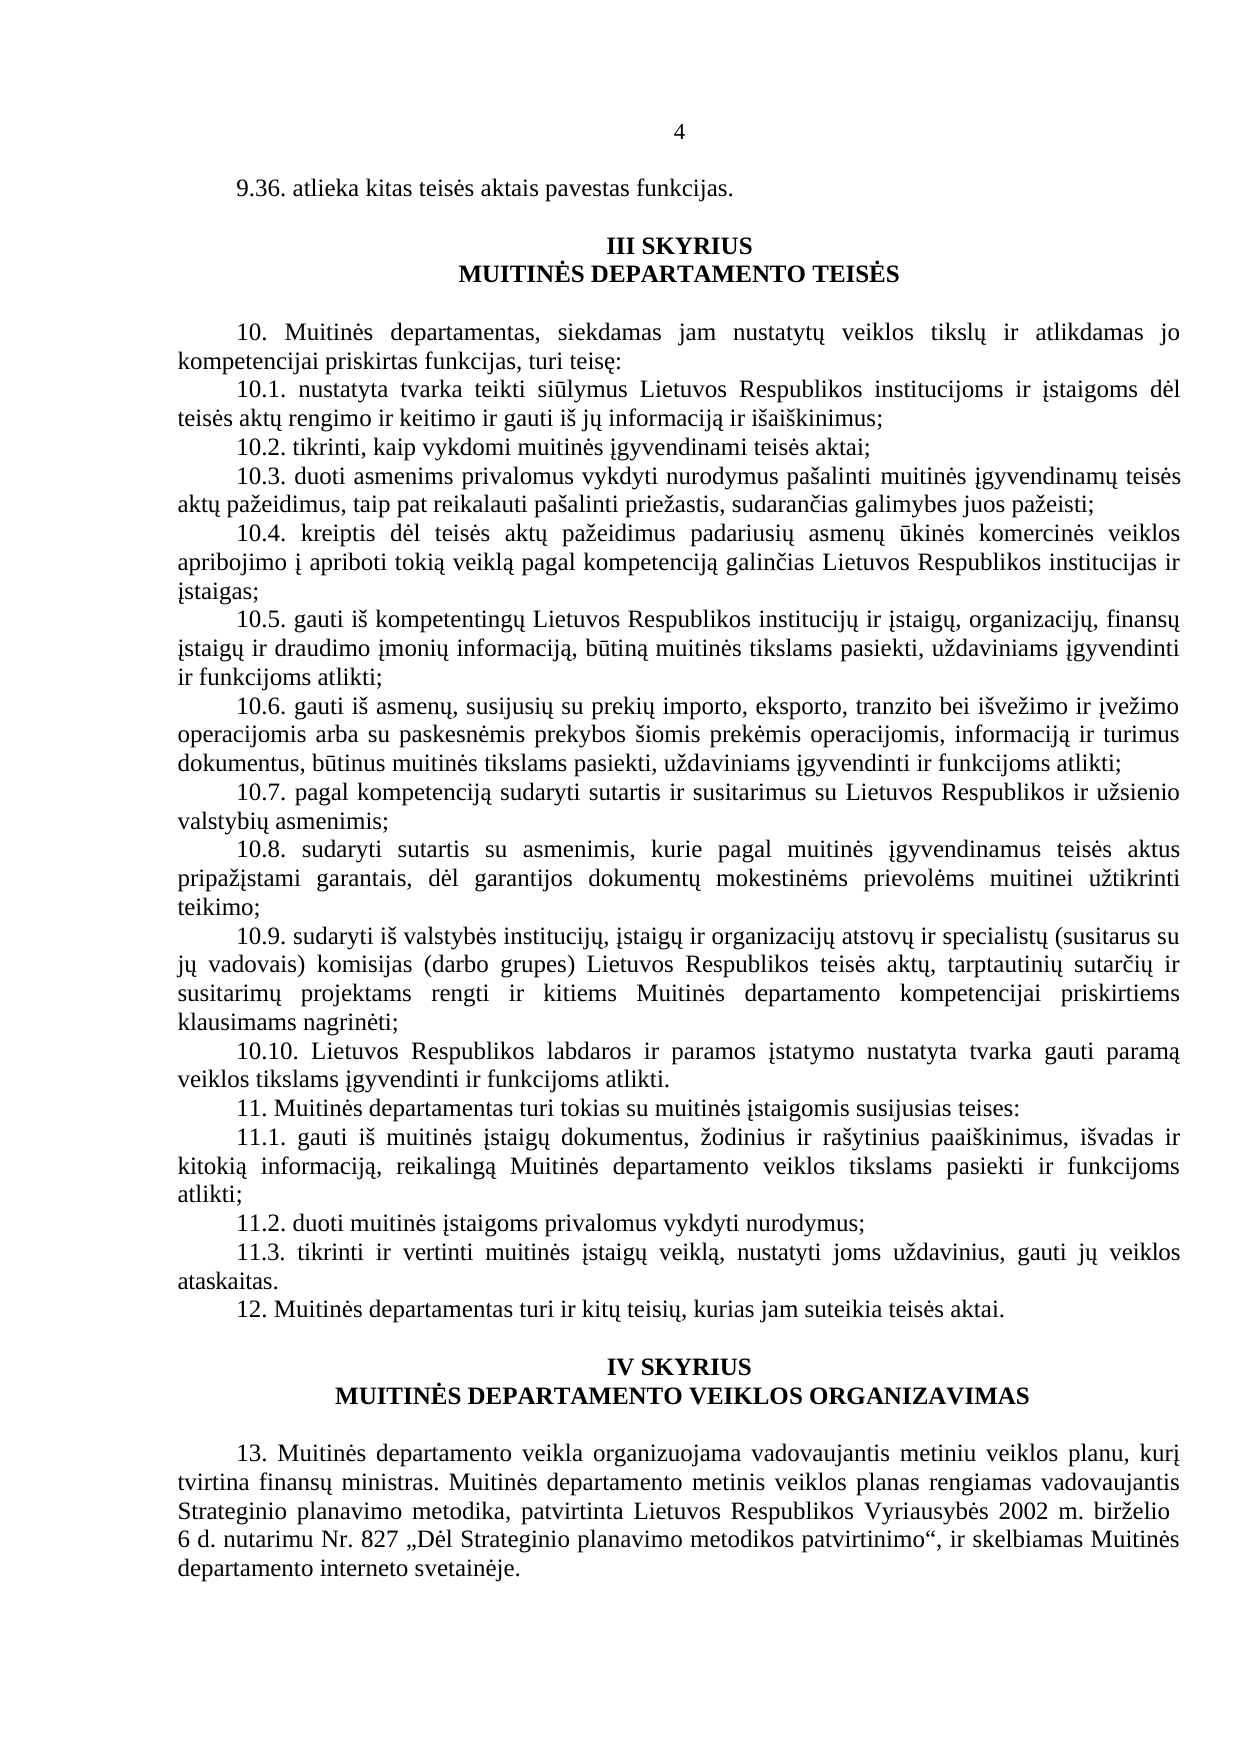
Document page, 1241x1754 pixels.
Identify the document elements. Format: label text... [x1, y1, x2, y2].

text 10.2. tikrinti, kaip vykdomi muitinės įgyvendinami teisės aktai; [177, 432, 1181, 461]
text 10.9. sudaryti iš valstybės institucijų, įstaigų ir organizacijų atstovų ir specialistų (susitarus su jų vadovais) komisijas (darbo grupes) Lietuvos Respublikos teisės aktų, tarptautinių sutarčių ir susitarimų projektams rengti ir kitiems Muitinės departamento kompetencijai priskirtiems klausimams nagrinėti; [177, 921, 1181, 1036]
text 10. Muitinės departamentas, siekdamas jam nustatytų veiklos tikslų ir atlikdamas jo kompetencijai priskirtas funkcijas, turi teisę: [177, 317, 1181, 374]
text MUITINĖS DEPARTAMENTO TEISĖS [177, 259, 1181, 288]
text iii SKYRIUS [177, 231, 1181, 259]
text 11. Muitinės departamentas turi tokias su muitinės įstaigomis susijusias teises: [177, 1093, 1181, 1122]
text 9.36. atlieka kitas teisės aktais pavestas funkcijas. [177, 173, 1181, 202]
text 10.6. gauti iš asmenų, susijusių su prekių importo, eksporto, tranzito bei išvežimo ir įvežimo operacijomis arba su paskesnėmis prekybos šiomis prekėmis operacijomis, informaciją ir turimus dokumentus, būtinus muitinės tikslams pasiekti, uždaviniams įgyvendinti ir funkcijoms atlikti; [177, 691, 1181, 777]
text 13. Muitinės departamento veikla organizuojama vadovaujantis metiniu veiklos planu, kurį tvirtina finansų ministras. Muitinės departamento metinis veiklos planas rengiamas vadovaujantis Strateginio planavimo metodika, patvirtinta Lietuvos Respublikos Vyriausybės 2002 m. birželio 6 d. nutarimu Nr. 827 „Dėl Strateginio planavimo metodikos patvirtinimo“, ir skelbiamas Muitinės departamento interneto svetainėje. [177, 1438, 1181, 1582]
text 10.4. kreiptis dėl teisės aktų pažeidimus padariusių asmenų ūkinės komercinės veiklos apribojimo į apriboti tokią veiklą pagal kompetenciją galinčias Lietuvos Respublikos institucijas ir įstaigas; [177, 518, 1181, 604]
text 10.5. gauti iš kompetentingų Lietuvos Respublikos institucijų ir įstaigų, organizacijų, finansų įstaigų ir draudimo įmonių informaciją, būtiną muitinės tikslams pasiekti, uždaviniams įgyvendinti ir funkcijoms atlikti; [177, 604, 1181, 691]
text 10.3. duoti asmenims privalomus vykdyti nurodymus pašalinti muitinės įgyvendinamų teisės aktų pažeidimus, taip pat reikalauti pašalinti priežastis, sudarančias galimybes juos pažeisti; [177, 461, 1181, 518]
text 10.10. Lietuvos Respublikos labdaros ir paramos įstatymo nustatyta tvarka gauti paramą veiklos tikslams įgyvendinti ir funkcijoms atlikti. [177, 1036, 1181, 1093]
text MUITINĖS DEPARTAMENTO VEIKLOS ORGANIZAVIMAS [177, 1381, 1181, 1409]
text 10.8. sudaryti sutartis su asmenimis, kurie pagal muitinės įgyvendinamus teisės aktus pripažįstami garantais, dėl garantijos dokumentų mokestinėms prievolėms muitinei užtikrinti teikimo; [177, 834, 1181, 921]
text 10.7. pagal kompetenciją sudaryti sutartis ir susitarimus su Lietuvos Respublikos ir užsienio valstybių asmenimis; [177, 777, 1181, 834]
text 10.1. nustatyta tvarka teikti siūlymus Lietuvos Respublikos institucijoms ir įstaigoms dėl teisės aktų rengimo ir keitimo ir gauti iš jų informaciją ir išaiškinimus; [177, 374, 1181, 432]
text 11.1. gauti iš muitinės įstaigų dokumentus, žodinius ir rašytinius paaiškinimus, išvadas ir kitokią informaciją, reikalingą Muitinės departamento veiklos tikslams pasiekti ir funkcijoms atlikti; [177, 1122, 1181, 1208]
text 11.3. tikrinti ir vertinti muitinės įstaigų veiklą, nustatyti joms uždavinius, gauti jų veiklos ataskaitas. [177, 1237, 1181, 1294]
text 11.2. duoti muitinės įstaigoms privalomus vykdyti nurodymus; [177, 1208, 1181, 1237]
text 12. Muitinės departamentas turi ir kitų teisių, kurias jam suteikia teisės aktai. [177, 1294, 1181, 1323]
text IV SKYRIUS [177, 1352, 1181, 1381]
